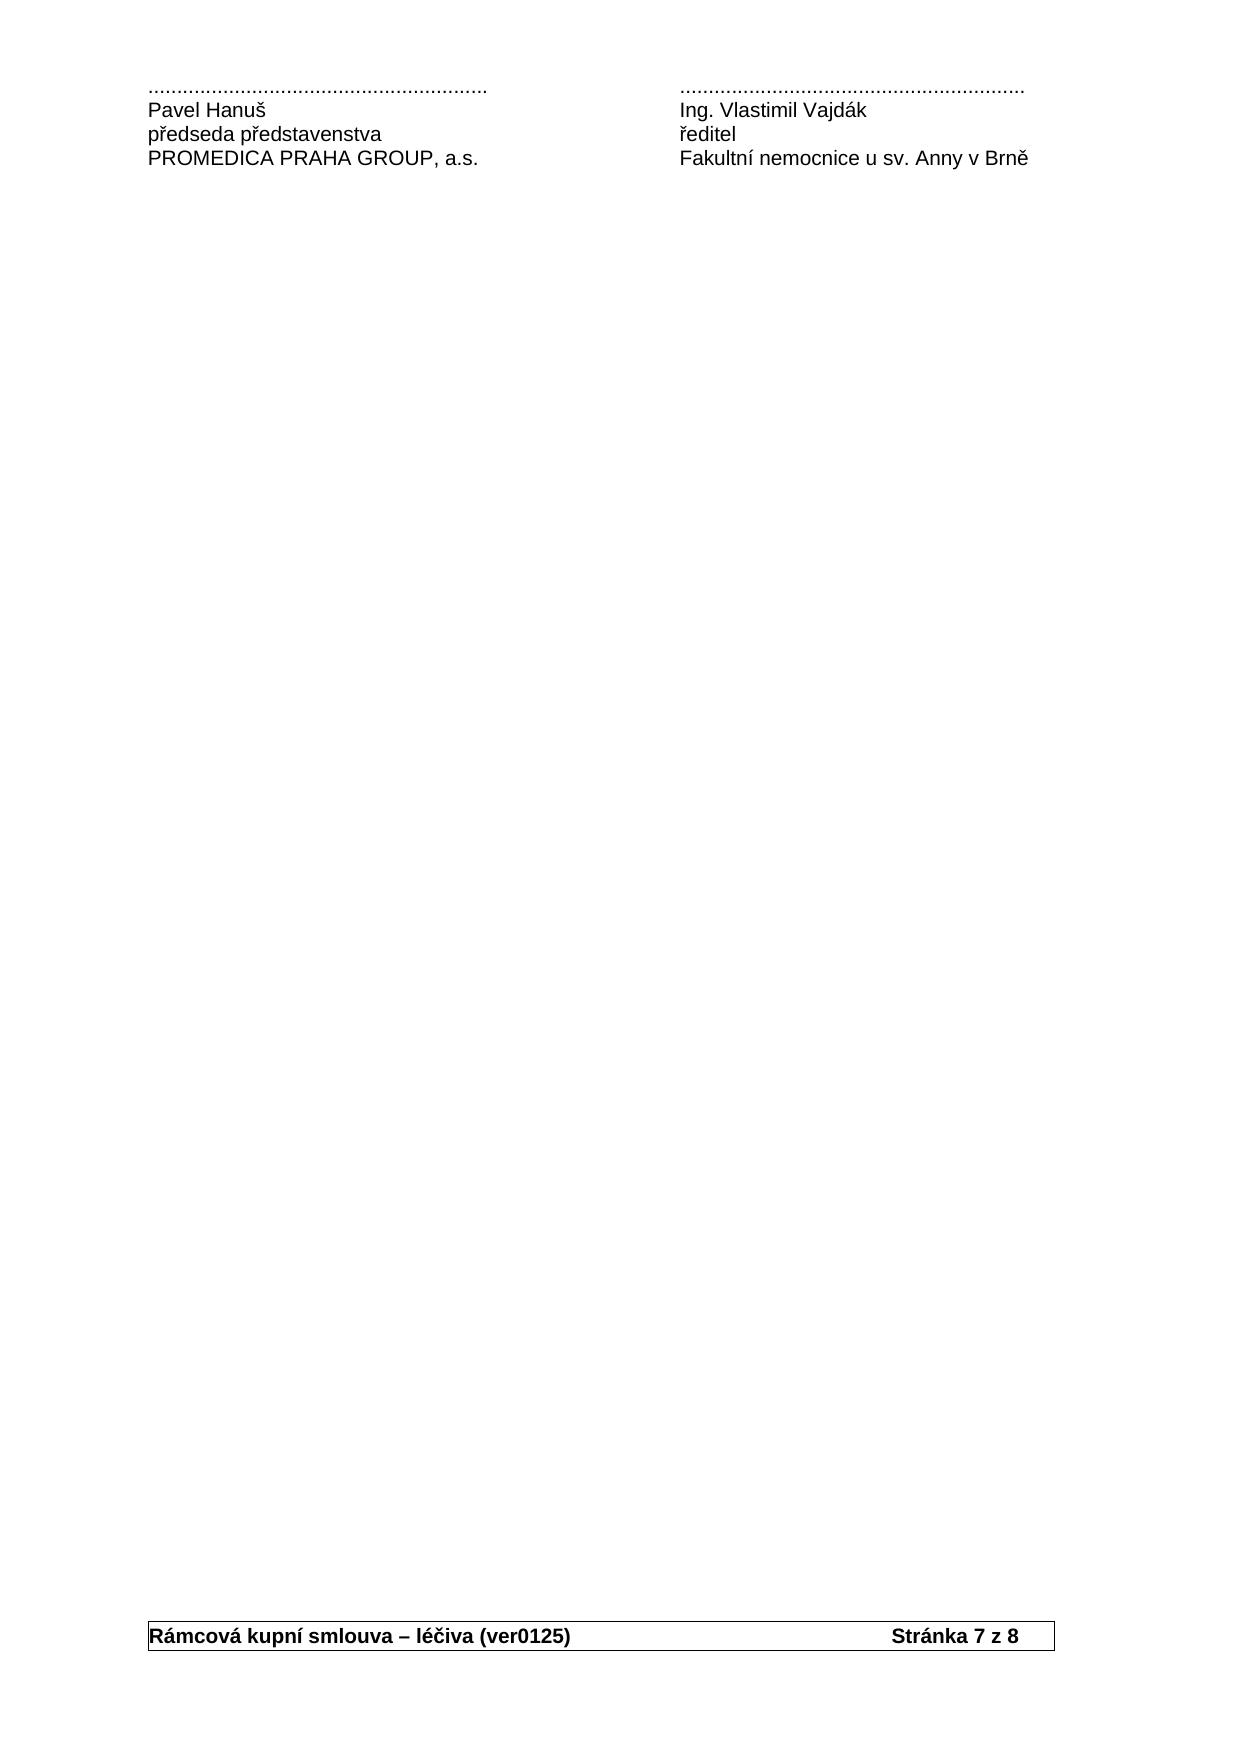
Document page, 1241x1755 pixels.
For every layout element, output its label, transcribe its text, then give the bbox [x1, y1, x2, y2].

text předseda představenstva ředitel [148, 122, 1093, 146]
text PROMEDICA PRAHA GROUP, a.s. Fakultní nemocnice u sv. Anny v Brně [148, 146, 1093, 169]
text ........................................................... ............................................................ [148, 74, 1093, 98]
text Pavel Hanuš Ing. Vlastimil Vajdák [148, 98, 1093, 122]
